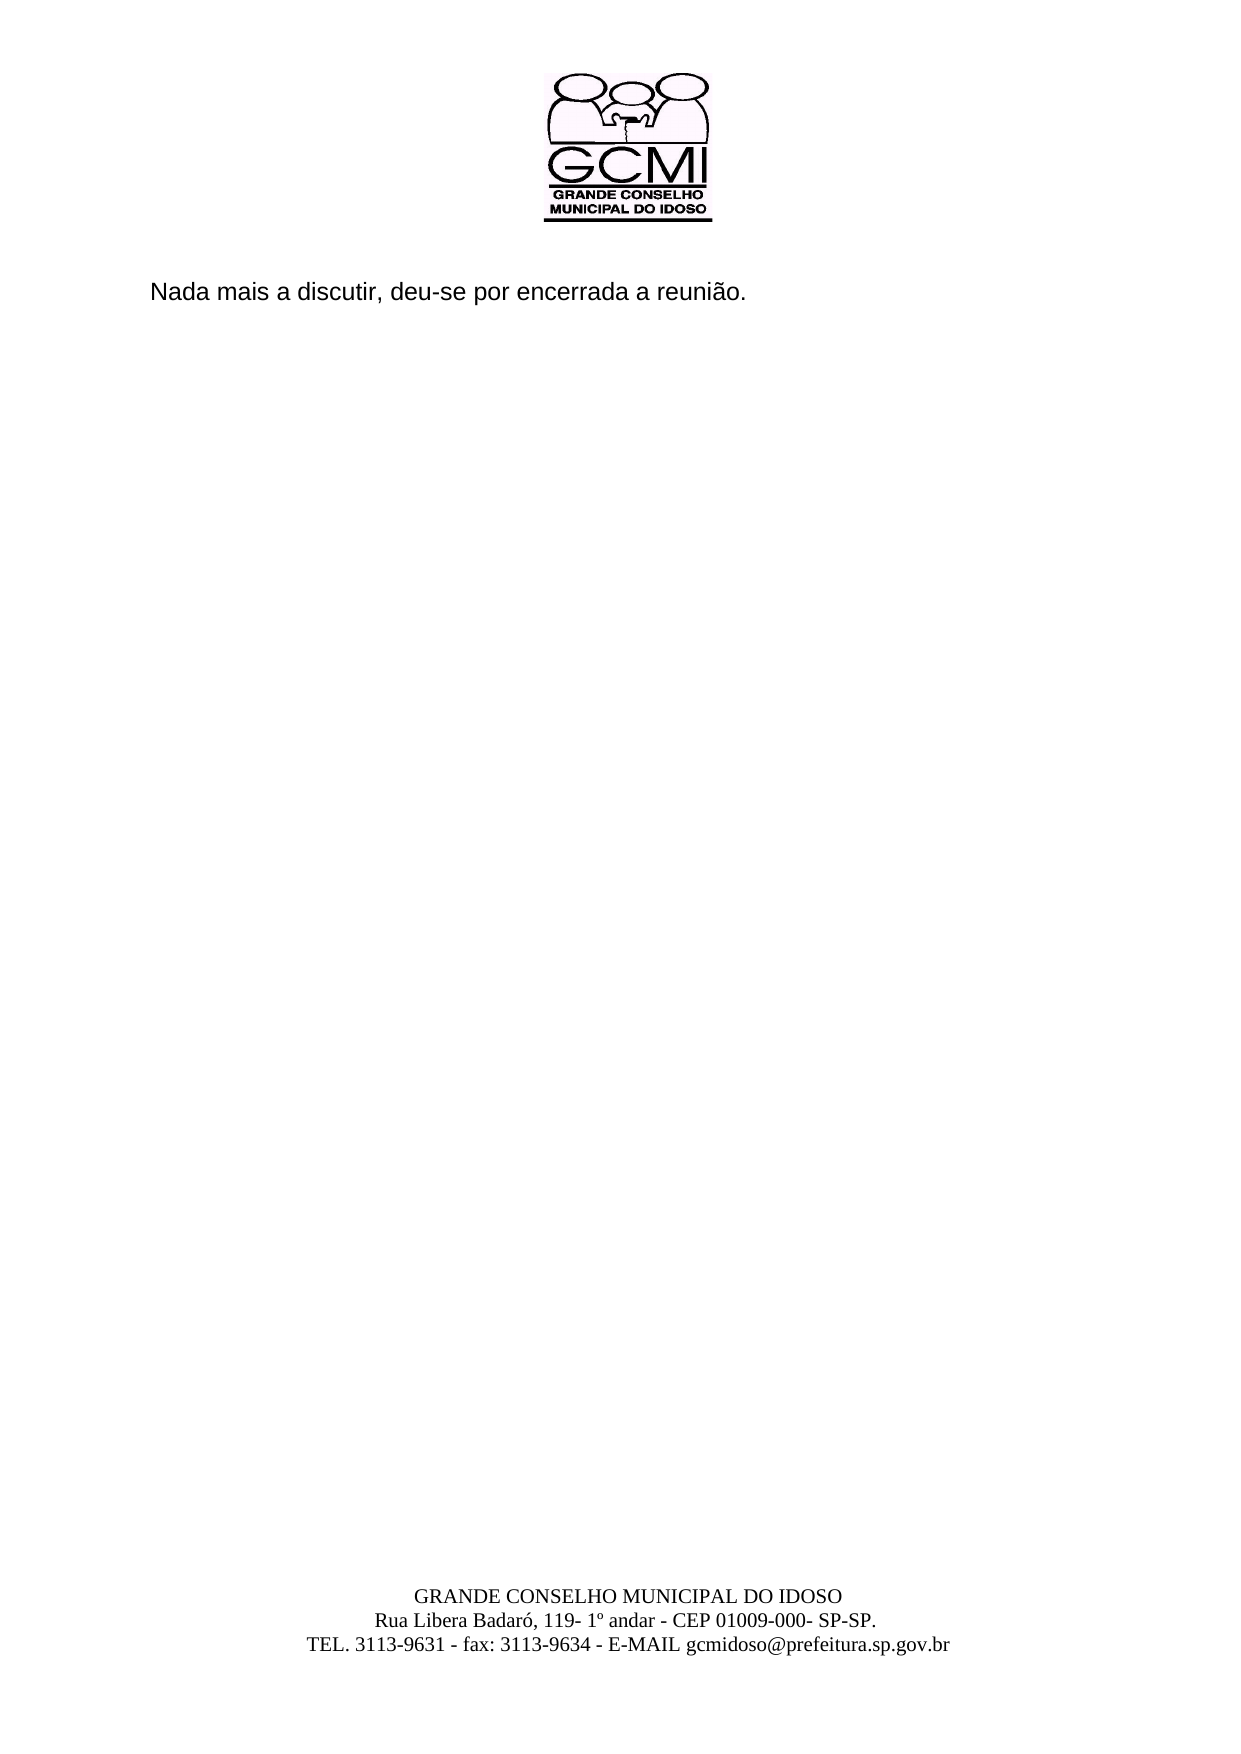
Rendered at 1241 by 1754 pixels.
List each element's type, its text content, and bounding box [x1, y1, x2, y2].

text Nada mais a discutir, deu-se por encerrada a reunião. [150, 277, 1106, 306]
